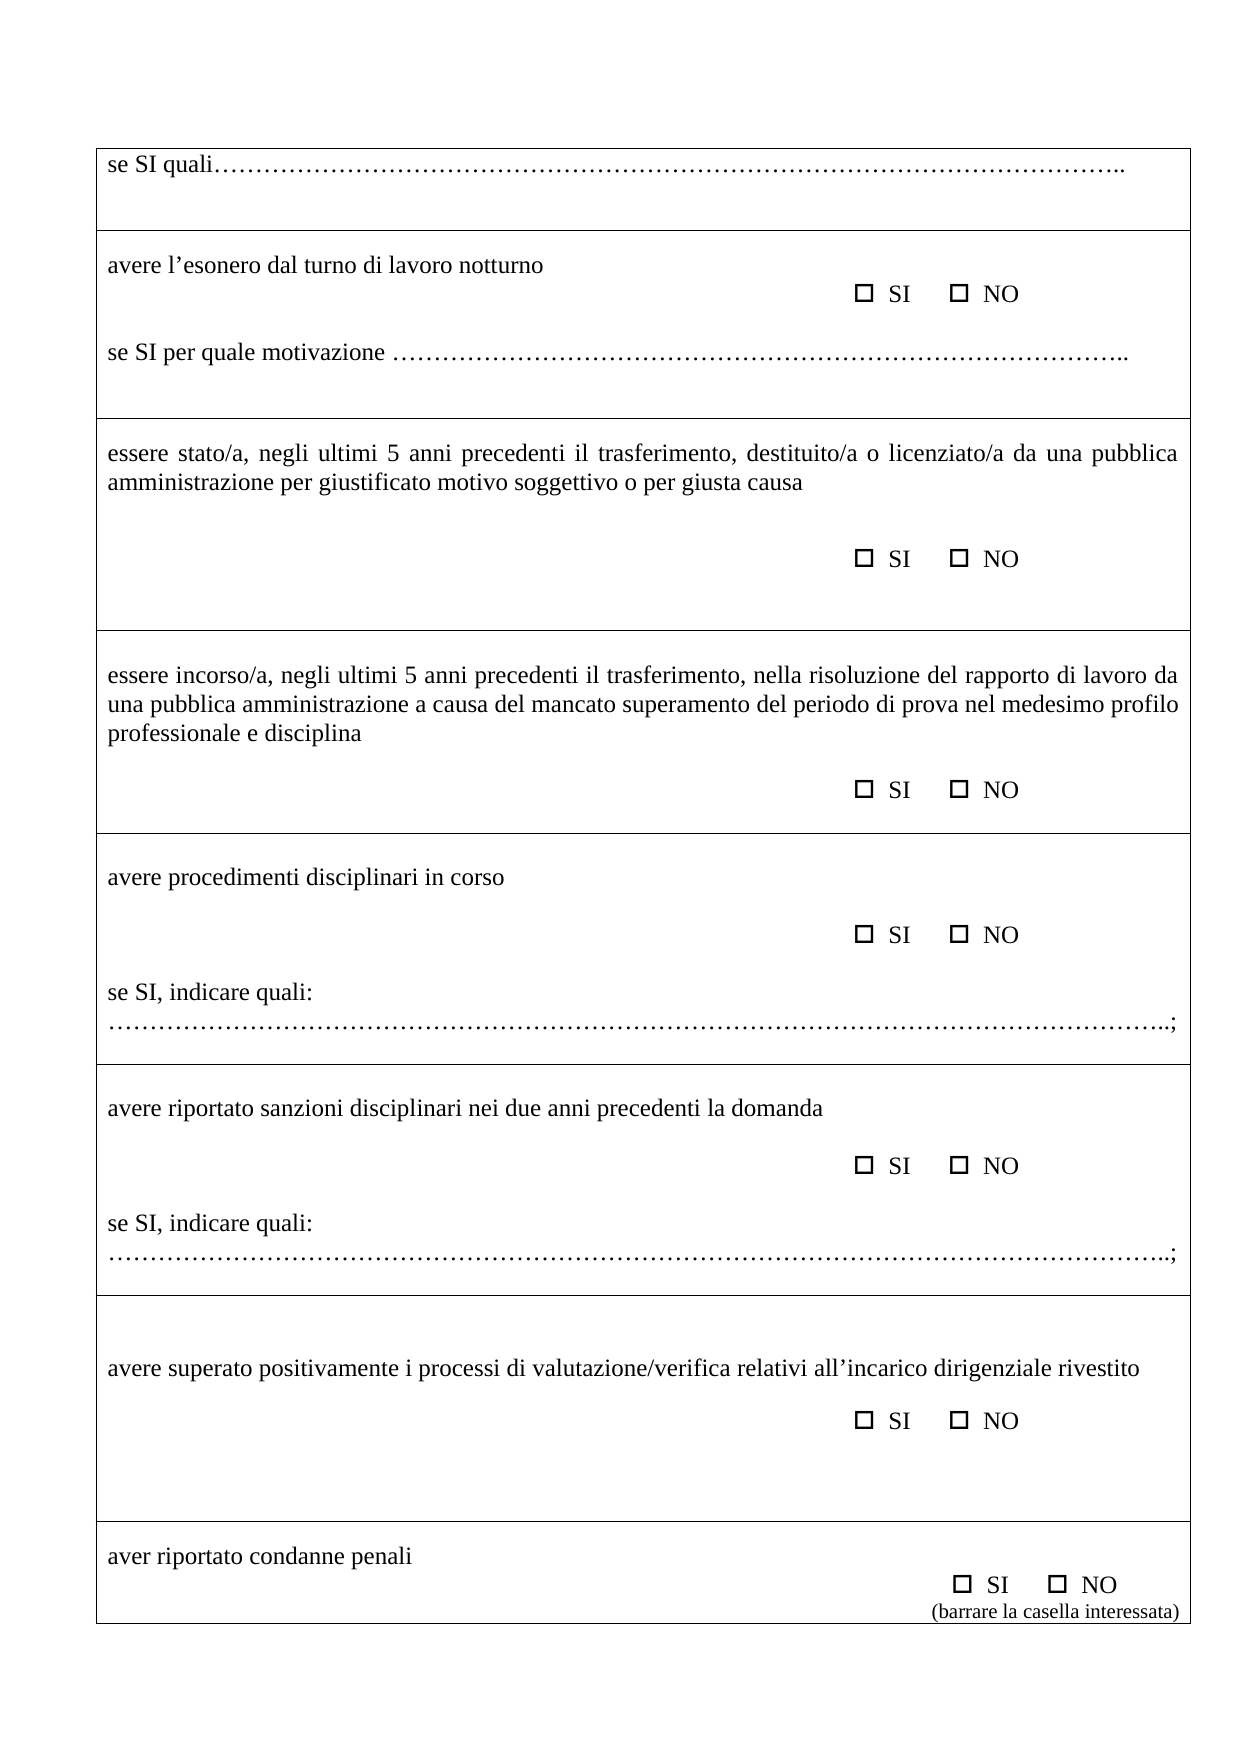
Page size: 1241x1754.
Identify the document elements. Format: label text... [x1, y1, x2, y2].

table_cell [73, 230, 96, 418]
table_cell avere l’esonero dal turno di lavoro notturno  SI  NO se SI per quale motivazione …………………………………………………………………………….. [97, 231, 1190, 418]
table_cell avere procedimenti disciplinari in corso  SI  NO se SI, indicare quali: ………………………………………………………………………………………………………………..; [97, 834, 1190, 1064]
table_cell [73, 148, 96, 230]
table_cell se SI quali……………………………………………………………………………………………….. [97, 149, 1190, 230]
table_cell [73, 630, 96, 833]
table_cell avere riportato sanzioni disciplinari nei due anni precedenti la domanda  SI  NO se SI, indicare quali: ………………………………………………………………………………………………………………..; [97, 1065, 1190, 1295]
table_cell aver riportato condanne penali  SI  NO (barrare la casella interessata) [97, 1522, 1190, 1623]
table_cell [73, 1521, 96, 1623]
table_cell essere stato/a, negli ultimi 5 anni precedenti il trasferimento, destituito/a o licenziato/a da una pubblica amministrazione per giustificato motivo soggettivo o per giusta causa  SI  NO [97, 419, 1190, 630]
table_cell essere incorso/a, negli ultimi 5 anni precedenti il trasferimento, nella risoluzione del rapporto di lavoro da una pubblica amministrazione a causa del mancato superamento del periodo di prova nel medesimo profilo professionale e disciplina  SI  NO [97, 631, 1190, 833]
table_cell [73, 1295, 96, 1521]
table_cell [73, 1064, 96, 1295]
table_cell avere superato positivamente i processi di valutazione/verifica relativi all’incarico dirigenziale rivestito  SI  NO [97, 1296, 1190, 1521]
table_cell [73, 418, 96, 630]
table_cell [73, 833, 96, 1064]
